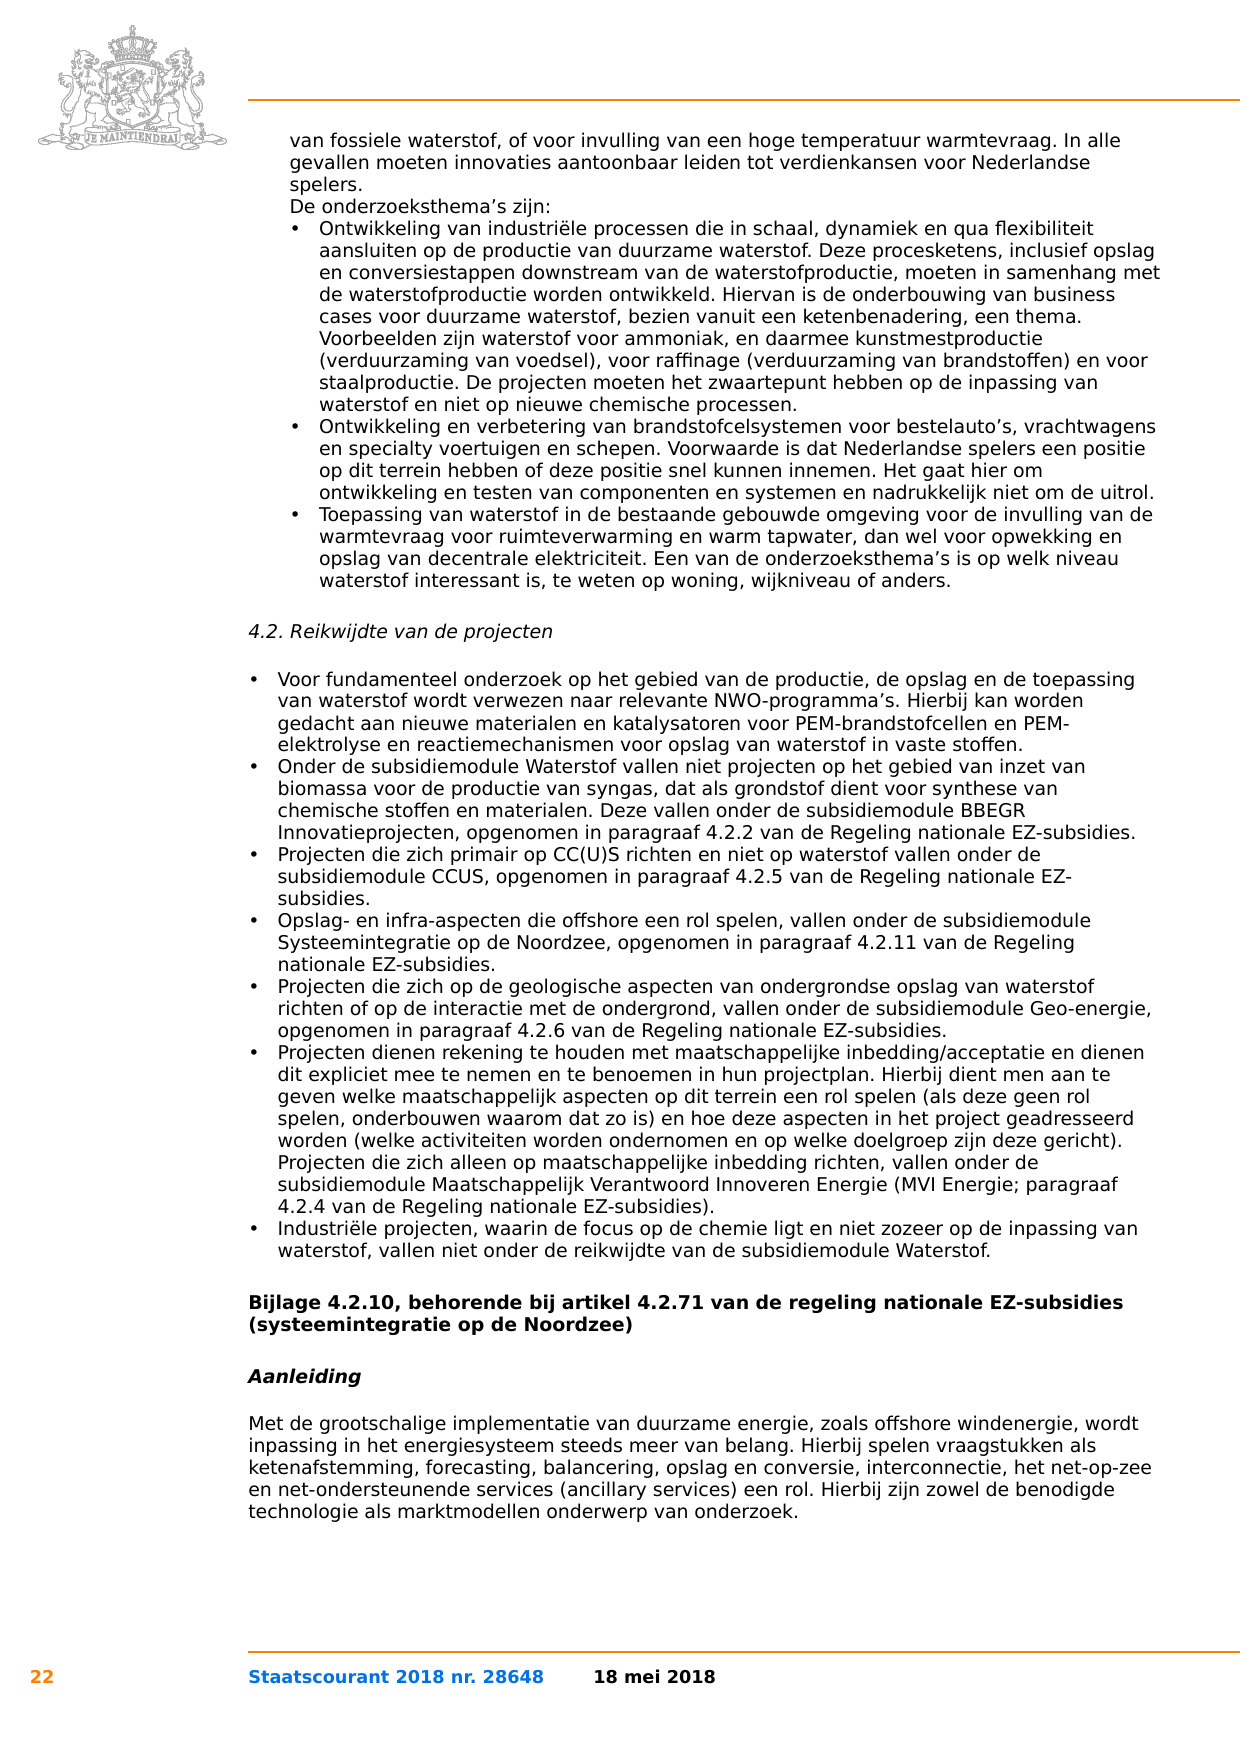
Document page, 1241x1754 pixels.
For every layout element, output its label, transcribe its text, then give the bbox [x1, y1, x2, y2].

text • Ontwikkeling en verbetering van brandstofcelsystemen voor bestelauto’s, vrachtwagens en specialty voertuigen en schepen. Voorwaarde is dat Nederlandse spelers een positie op dit terrein hebben of deze positie snel kunnen innemen. Het gaat hier om ontwikkeling en testen van componenten en systemen en nadrukkelijk niet om de uitrol. [289, 416, 1163, 503]
text • Onder de subsidiemodule Waterstof vallen niet projecten op het gebied van inzet van biomassa voor de productie van syngas, dat als grondstof dient voor synthese van chemische stoffen en materialen. Deze vallen onder de subsidiemodule BBEGR Innovatieprojecten, opgenomen in paragraaf 4.2.2 van de Regeling nationale EZ-subsidies. [248, 756, 1163, 844]
text • Voor fundamenteel onderzoek op het gebied van de productie, de opslag en de toepassing van waterstof wordt verwezen naar relevante NWO-programma’s. Hierbij kan worden gedacht aan nieuwe materialen en katalysatoren voor PEM-brandstofcellen en PEM-elektrolyse en reactiemechanismen voor opslag van waterstof in vaste stoffen. [248, 668, 1163, 756]
picture [38, 25, 227, 150]
subtitle Bijlage 4.2.10, behorende bij artikel 4.2.71 van de regeling nationale EZ-subsidies (systeemintegratie op de Noordzee) [248, 1292, 1163, 1336]
text De onderzoeksthema’s zijn: [289, 196, 1163, 218]
subtitle Aanleiding [248, 1366, 1163, 1388]
subtitle 4.2. Reikwijdte van de projecten [248, 621, 1163, 643]
text • Projecten dienen rekening te houden met maatschappelijke inbedding/acceptatie en dienen dit expliciet mee te nemen en te benoemen in hun projectplan. Hierbij dient men aan te geven welke maatschappelijk aspecten op dit terrein een rol spelen (als deze geen rol spelen, onderbouwen waarom dat zo is) en hoe deze aspecten in het project geadresseerd worden (welke activiteiten worden ondernomen en op welke doelgroep zijn deze gericht). Projecten die zich alleen op maatschappelijke inbedding richten, vallen onder de subsidiemodule Maatschappelijk Verantwoord Innoveren Energie (MVI Energie; paragraaf 4.2.4 van de Regeling nationale EZ-subsidies). [248, 1042, 1163, 1218]
text • Toepassing van waterstof in de bestaande gebouwde omgeving voor de invulling van de warmtevraag voor ruimteverwarming en warm tapwater, dan wel voor opwekking en opslag van decentrale elektriciteit. Een van de onderzoeksthema’s is op welk niveau waterstof interessant is, te weten op woning, wijkniveau of anders. [289, 503, 1163, 591]
text • Ontwikkeling van industriële processen die in schaal, dynamiek en qua flexibiliteit aansluiten op de productie van duurzame waterstof. Deze procesketens, inclusief opslag en conversiestappen downstream van de waterstofproductie, moeten in samenhang met de waterstofproductie worden ontwikkeld. Hiervan is de onderbouwing van business cases voor duurzame waterstof, bezien vanuit een ketenbenadering, een thema. Voorbeelden zijn waterstof voor ammoniak, en daarmee kunstmestproductie (verduurzaming van voedsel), voor raffinage (verduurzaming van brandstoffen) en voor staalproductie. De projecten moeten het zwaartepunt hebben op de inpassing van waterstof en niet op nieuwe chemische processen. [289, 218, 1163, 416]
text • Projecten die zich op de geologische aspecten van ondergrondse opslag van waterstof richten of op de interactie met de ondergrond, vallen onder de subsidiemodule Geo-energie, opgenomen in paragraaf 4.2.6 van de Regeling nationale EZ-subsidies. [248, 976, 1163, 1042]
text • Opslag- en infra-aspecten die offshore een rol spelen, vallen onder de subsidiemodule Systeemintegratie op de Noordzee, opgenomen in paragraaf 4.2.11 van de Regeling nationale EZ-subsidies. [248, 910, 1163, 976]
text van fossiele waterstof, of voor invulling van een hoge temperatuur warmtevraag. In alle gevallen moeten innovaties aantoonbaar leiden tot verdienkansen voor Nederlandse spelers. [289, 130, 1163, 196]
text Met de grootschalige implementatie van duurzame energie, zoals offshore windenergie, wordt inpassing in het energiesysteem steeds meer van belang. Hierbij spelen vraagstukken als ketenafstemming, forecasting, balancering, opslag en conversie, interconnectie, het net-op-zee en net-ondersteunende services (ancillary services) een rol. Hierbij zijn zowel de benodigde technologie als marktmodellen onderwerp van onderzoek. [248, 1413, 1163, 1523]
text • Projecten die zich primair op CC(U)S richten en niet op waterstof vallen onder de subsidiemodule CCUS, opgenomen in paragraaf 4.2.5 van de Regeling nationale EZ-subsidies. [248, 844, 1163, 910]
text • Industriële projecten, waarin de focus op de chemie ligt en niet zozeer op de inpassing van waterstof, vallen niet onder de reikwijdte van de subsidiemodule Waterstof. [248, 1218, 1163, 1262]
